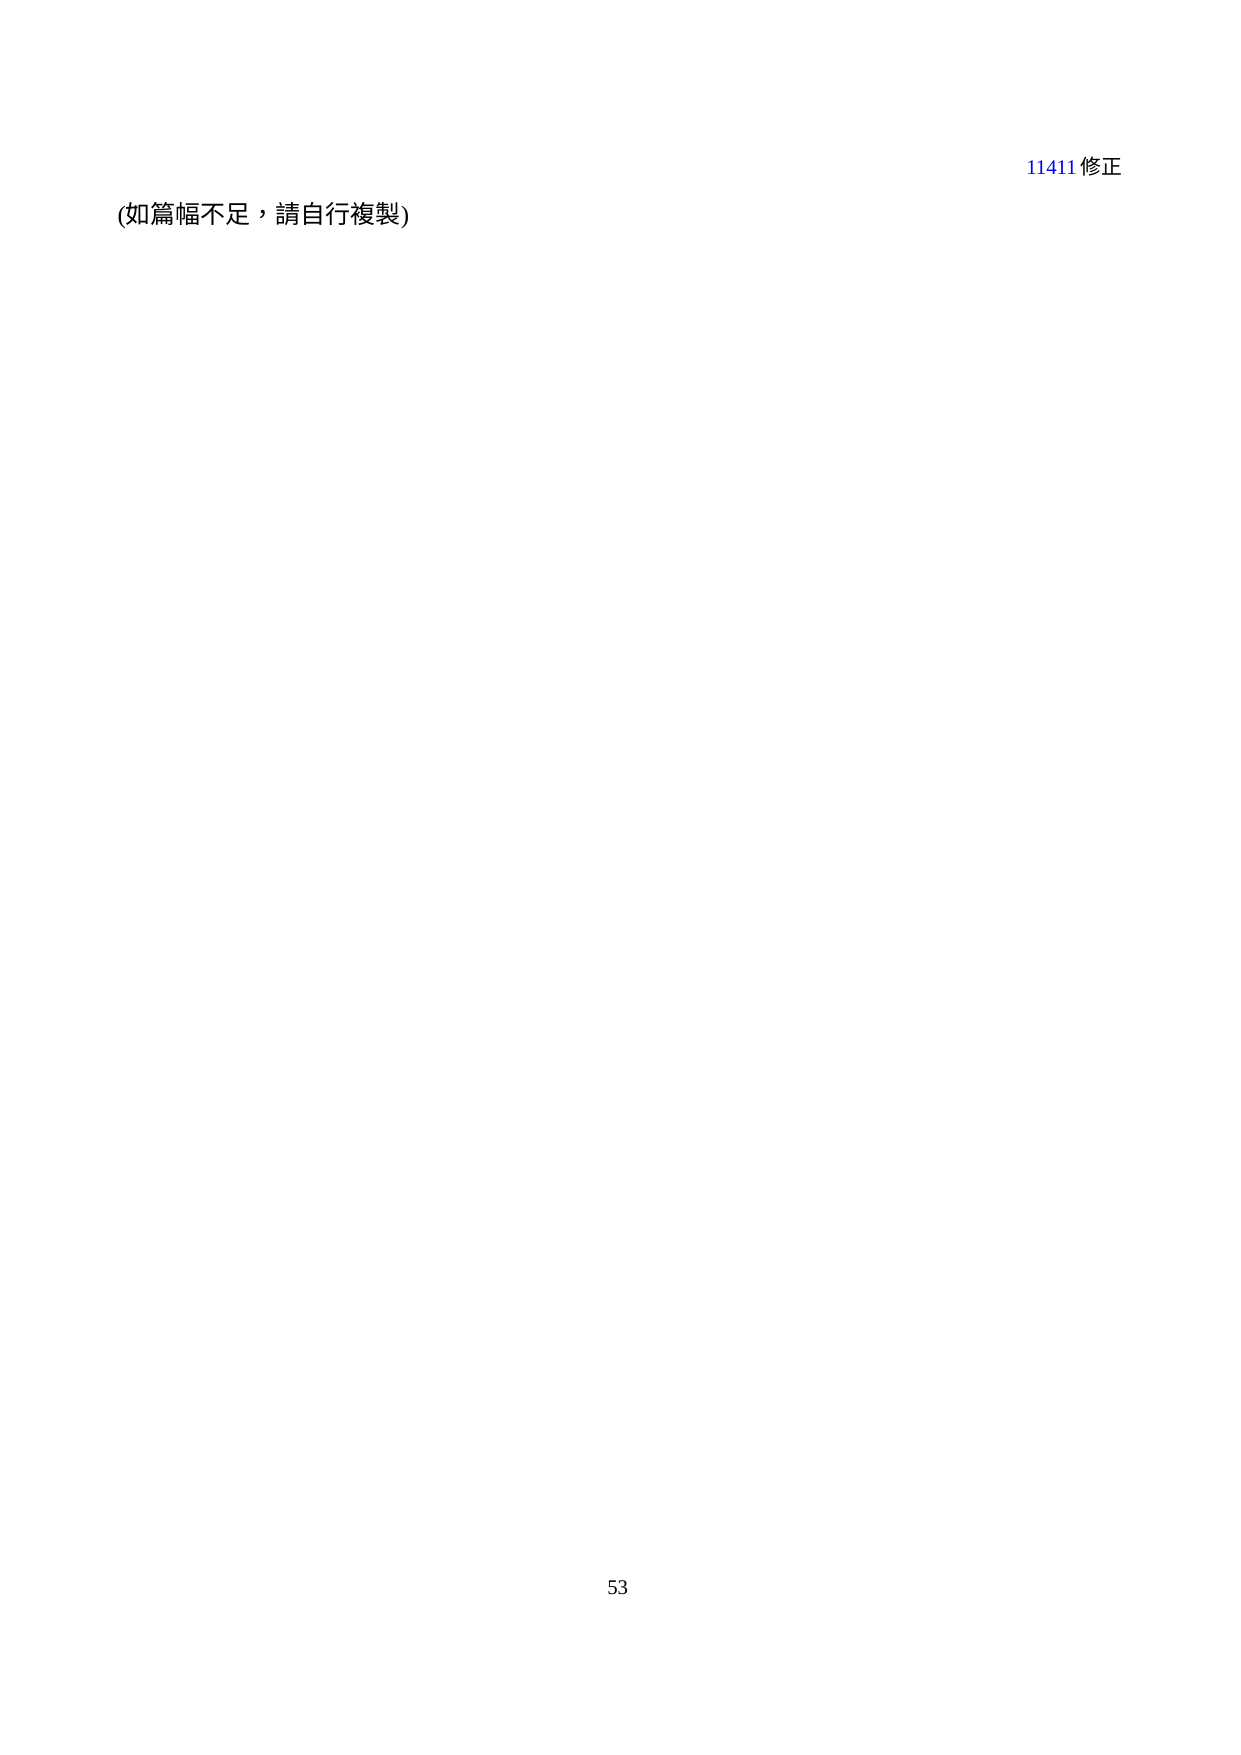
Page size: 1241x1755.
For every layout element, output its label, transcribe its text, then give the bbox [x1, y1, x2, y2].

text (如篇幅不足，請自行複製) [117, 190, 1117, 232]
